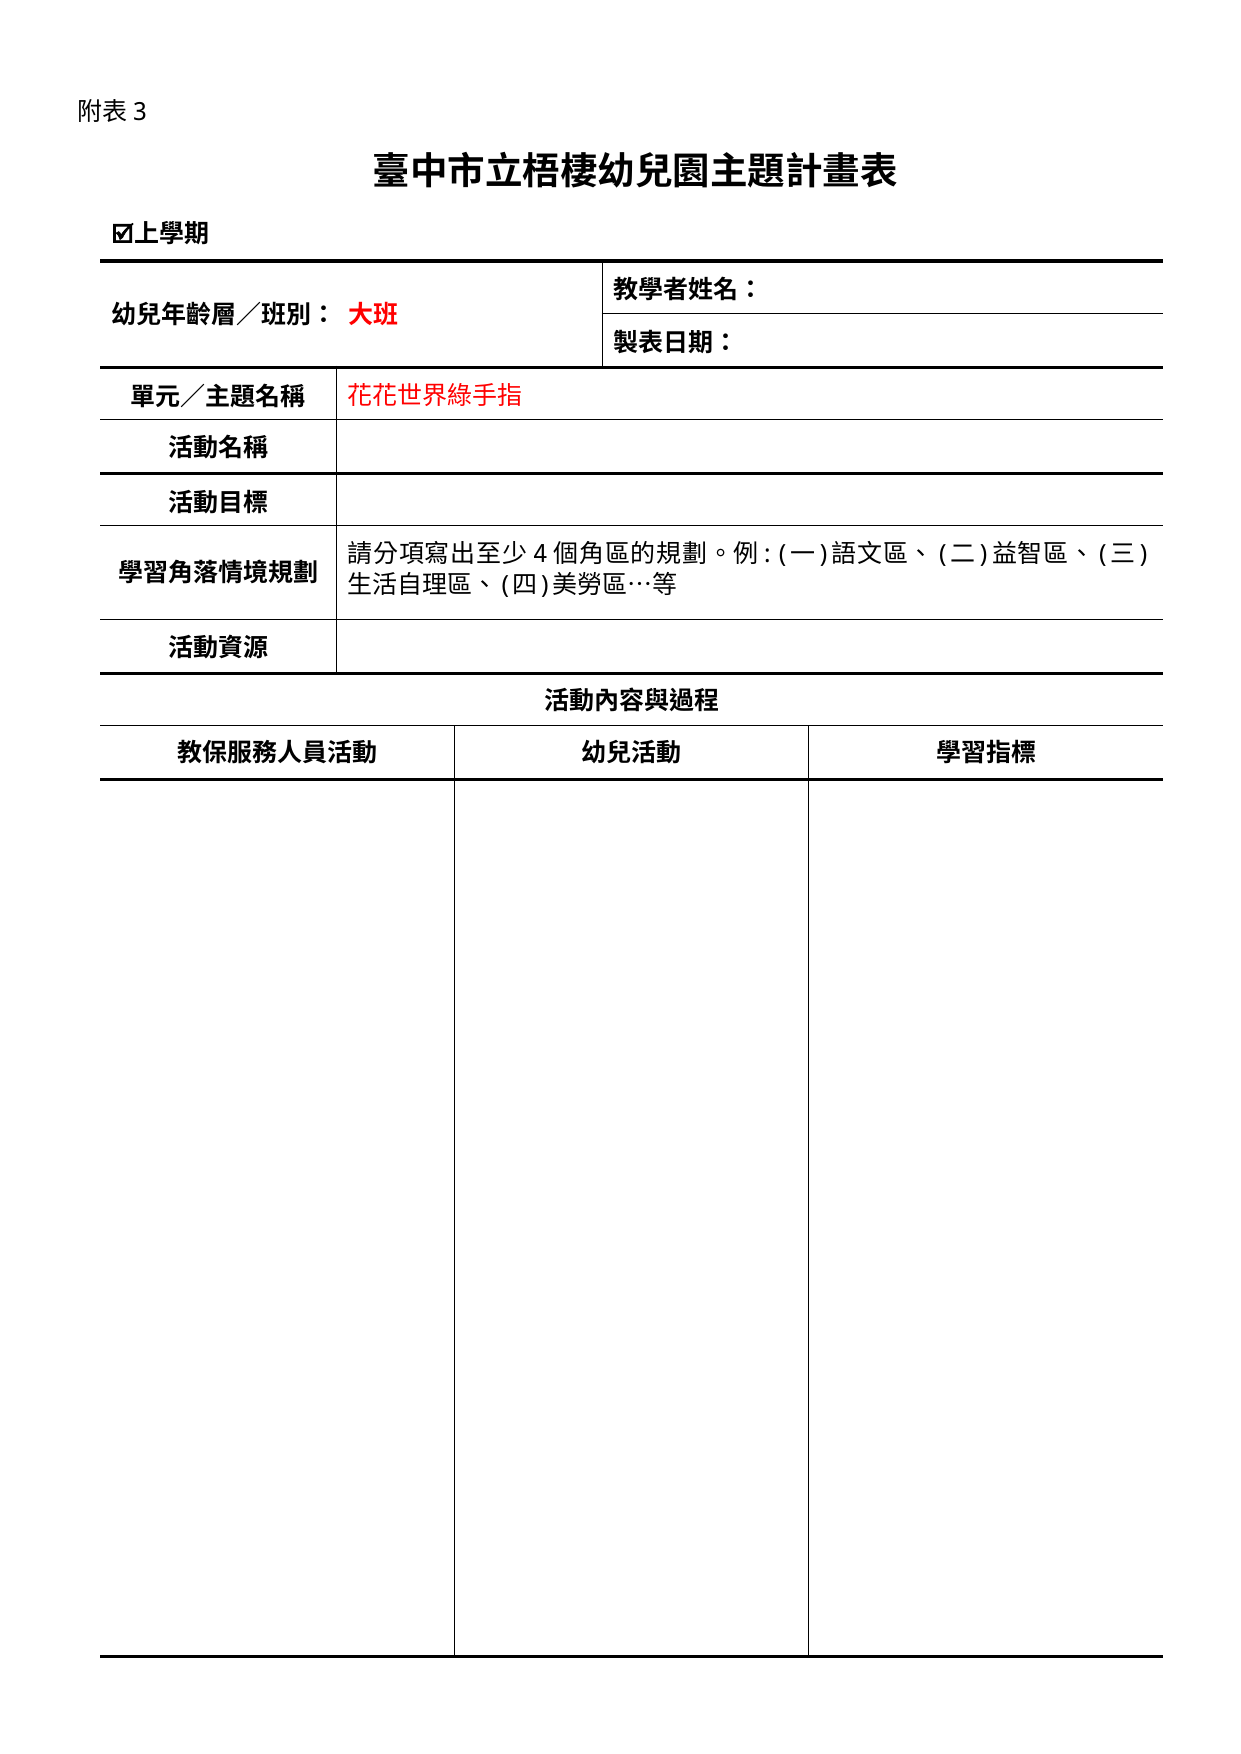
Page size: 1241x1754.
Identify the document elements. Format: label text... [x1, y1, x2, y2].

table_cell [337, 420, 1163, 472]
table_cell 花花世界綠手指 [337, 369, 1163, 419]
table_cell 教學者姓名： [603, 263, 1163, 312]
table_cell 教保服務人員活動 [100, 726, 454, 778]
table_cell [455, 781, 808, 1655]
table_cell 活動名稱 [100, 420, 336, 472]
text [62, 84, 191, 137]
table_cell 活動內容與過程 [100, 675, 1163, 725]
table_header 上學期 [100, 206, 602, 259]
text 臺中市立梧棲幼兒園主題計畫表 [89, 141, 1181, 195]
table_cell 單元／主題名稱 [100, 369, 336, 419]
table_cell [809, 781, 1163, 1655]
table_cell 活動資源 [100, 620, 336, 672]
table_cell 製表日期： [603, 314, 1163, 366]
table_cell [337, 475, 1163, 525]
table_cell [337, 620, 1163, 672]
table_cell [100, 781, 454, 1655]
text 附表3 [77, 92, 176, 128]
table_cell 活動目標 [100, 475, 336, 525]
table_cell 幼兒活動 [455, 726, 808, 778]
table_cell 學習角落情境規劃 [100, 526, 336, 619]
table_cell 幼兒年齡層／班別： 大班 [100, 263, 602, 366]
table_header [602, 206, 1163, 259]
table_cell 學習指標 [809, 726, 1163, 778]
table_cell 請分項寫出至少4個角區的規劃。例:(一)語文區、(二)益智區、(三)生活自理區、(四)美勞區…等 [337, 526, 1163, 619]
